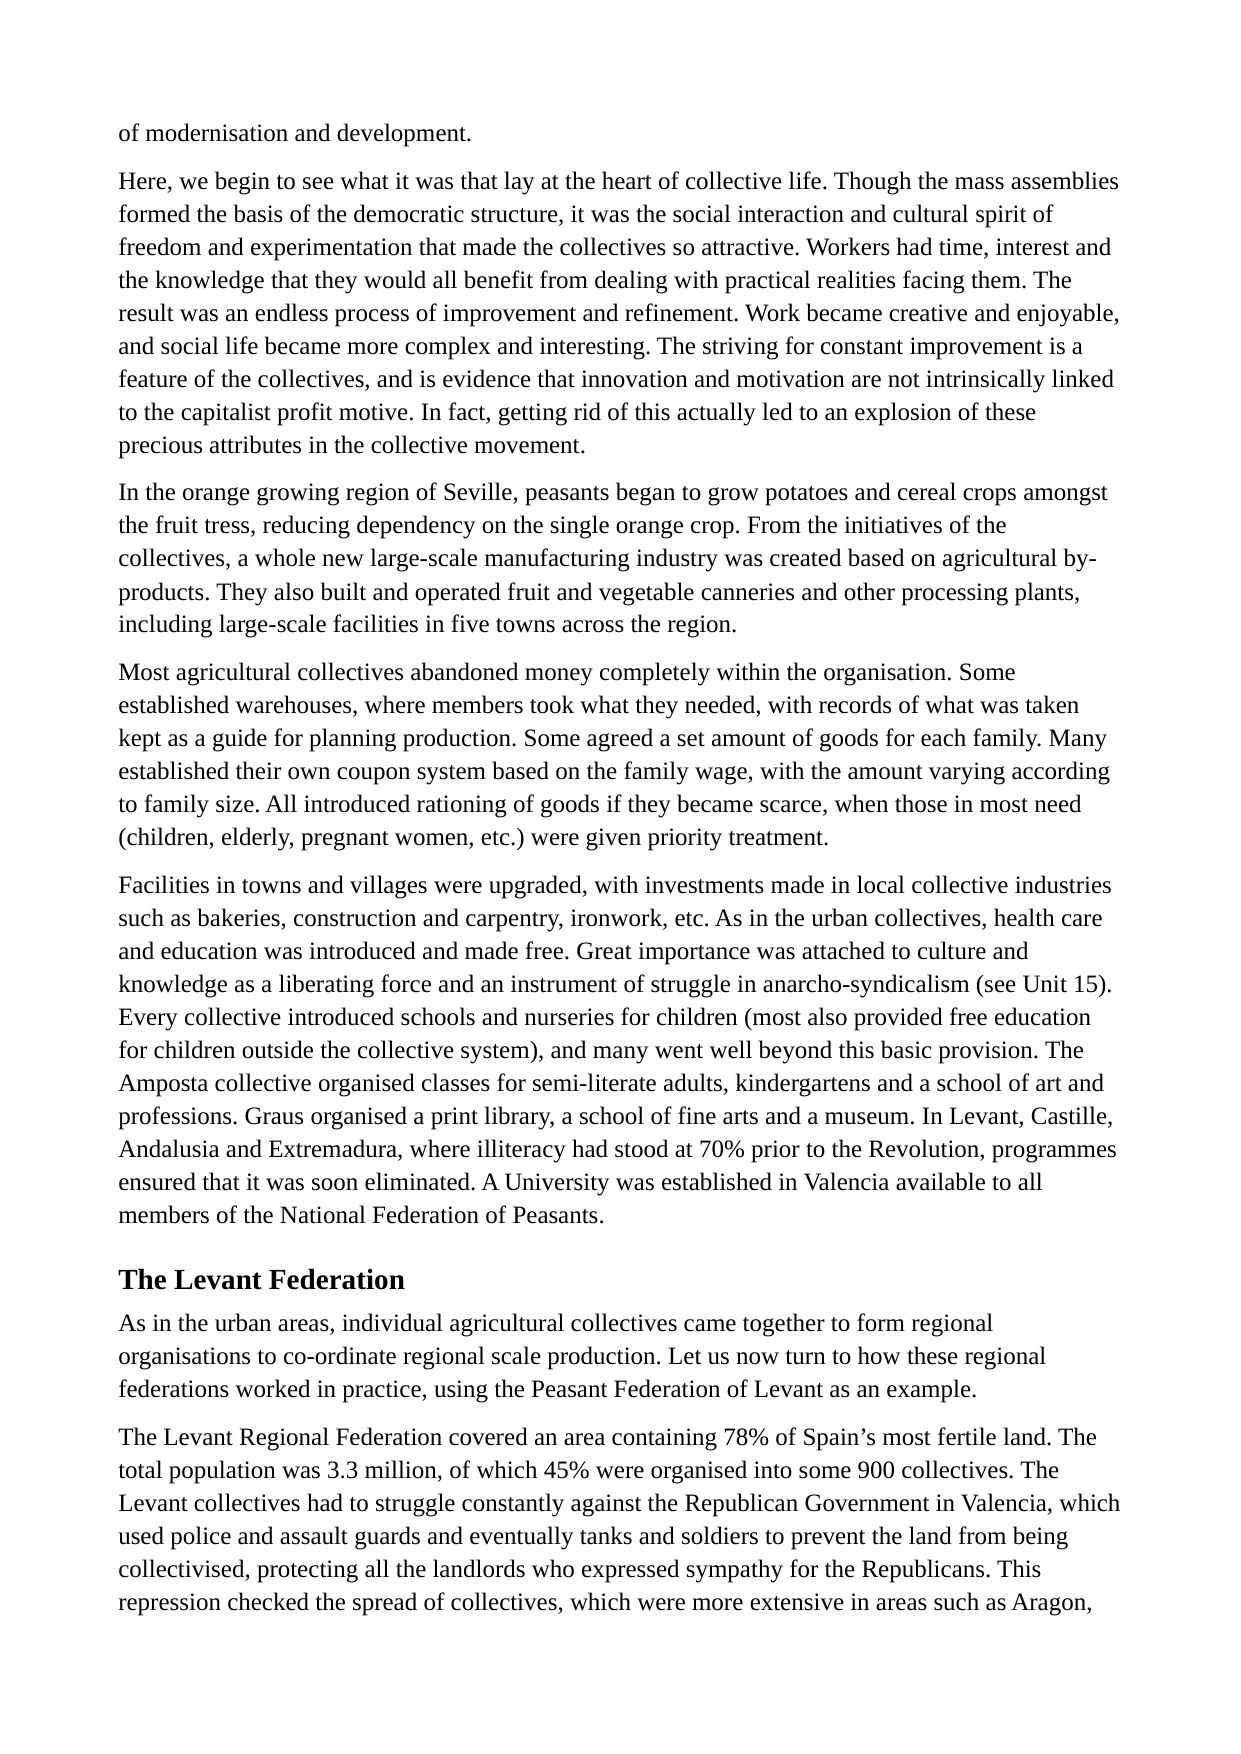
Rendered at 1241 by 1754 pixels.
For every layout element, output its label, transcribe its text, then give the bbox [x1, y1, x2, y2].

text Facilities in towns and villages were upgraded, with investments made in local collective industries such as bakeries, construction and carpentry, ironwork, etc. As in the urban collectives, health care and education was introduced and made free. Great importance was attached to culture and knowledge as a liberating force and an instrument of struggle in anarcho-syndicalism (see Unit 15). Every collective introduced schools and nurseries for children (most also provided free education for children outside the collective system), and many went well beyond this basic provision. The Amposta collective organised classes for semi-literate adults, kindergartens and a school of art and professions. Graus organised a print library, a school of fine arts and a museum. In Levant, Castille, Andalusia and Extremadura, where illiteracy had stood at 70% prior to the Revolution, programmes ensured that it was soon eliminated. A University was established in Valencia available to all members of the National Federation of Peasants. [118, 870, 1122, 1229]
text As in the urban areas, individual agricultural collectives came together to form regional organisations to co-ordinate regional scale production. Let us now turn to how these regional federations worked in practice, using the Peasant Federation of Levant as an example. [118, 1308, 1122, 1403]
text Here, we begin to see what it was that lay at the heart of collective life. Though the mass assemblies formed the basis of the democratic structure, it was the social interaction and cultural spirit of freedom and experimentation that made the collectives so attractive. Workers had time, interest and the knowledge that they would all benefit from dealing with practical realities facing them. The result was an endless process of improvement and refinement. Work became creative and enjoyable, and social life became more complex and interesting. The striving for constant improvement is a feature of the collectives, and is evidence that innovation and motivation are not intrinsically linked to the capitalist profit motive. In fact, getting rid of this actually led to an explosion of these precious attributes in the collective movement. [118, 166, 1122, 459]
subtitle The Levant Federation [118, 1262, 1122, 1296]
text In the orange growing region of Seville, peasants began to grow potatoes and cereal crops amongst the fruit tress, reducing dependency on the single orange crop. From the initiatives of the collectives, a whole new large-scale manufacturing industry was created based on agricultural by-products. They also built and operated fruit and vegetable canneries and other processing plants, including large-scale facilities in five towns across the region. [118, 477, 1122, 638]
text of modernisation and development. [118, 118, 1122, 147]
text Most agricultural collectives abandoned money completely within the organisation. Some established warehouses, where members took what they needed, with records of what was taken kept as a guide for planning production. Some agreed a set amount of goods for each family. Many established their own coupon system based on the family wage, with the amount varying according to family size. All introduced rationing of goods if they became scarce, when those in most need (children, elderly, pregnant women, etc.) were given priority treatment. [118, 657, 1122, 851]
text The Levant Regional Federation covered an area containing 78% of Spain’s most fertile land. The total population was 3.3 million, of which 45% were organised into some 900 collectives. The Levant collectives had to struggle constantly against the Republican Government in Valencia, which used police and assault guards and eventually tanks and soldiers to prevent the land from being collectivised, protecting all the landlords who expressed sympathy for the Republicans. This repression checked the spread of collectives, which were more extensive in areas such as Aragon, [118, 1422, 1122, 1616]
